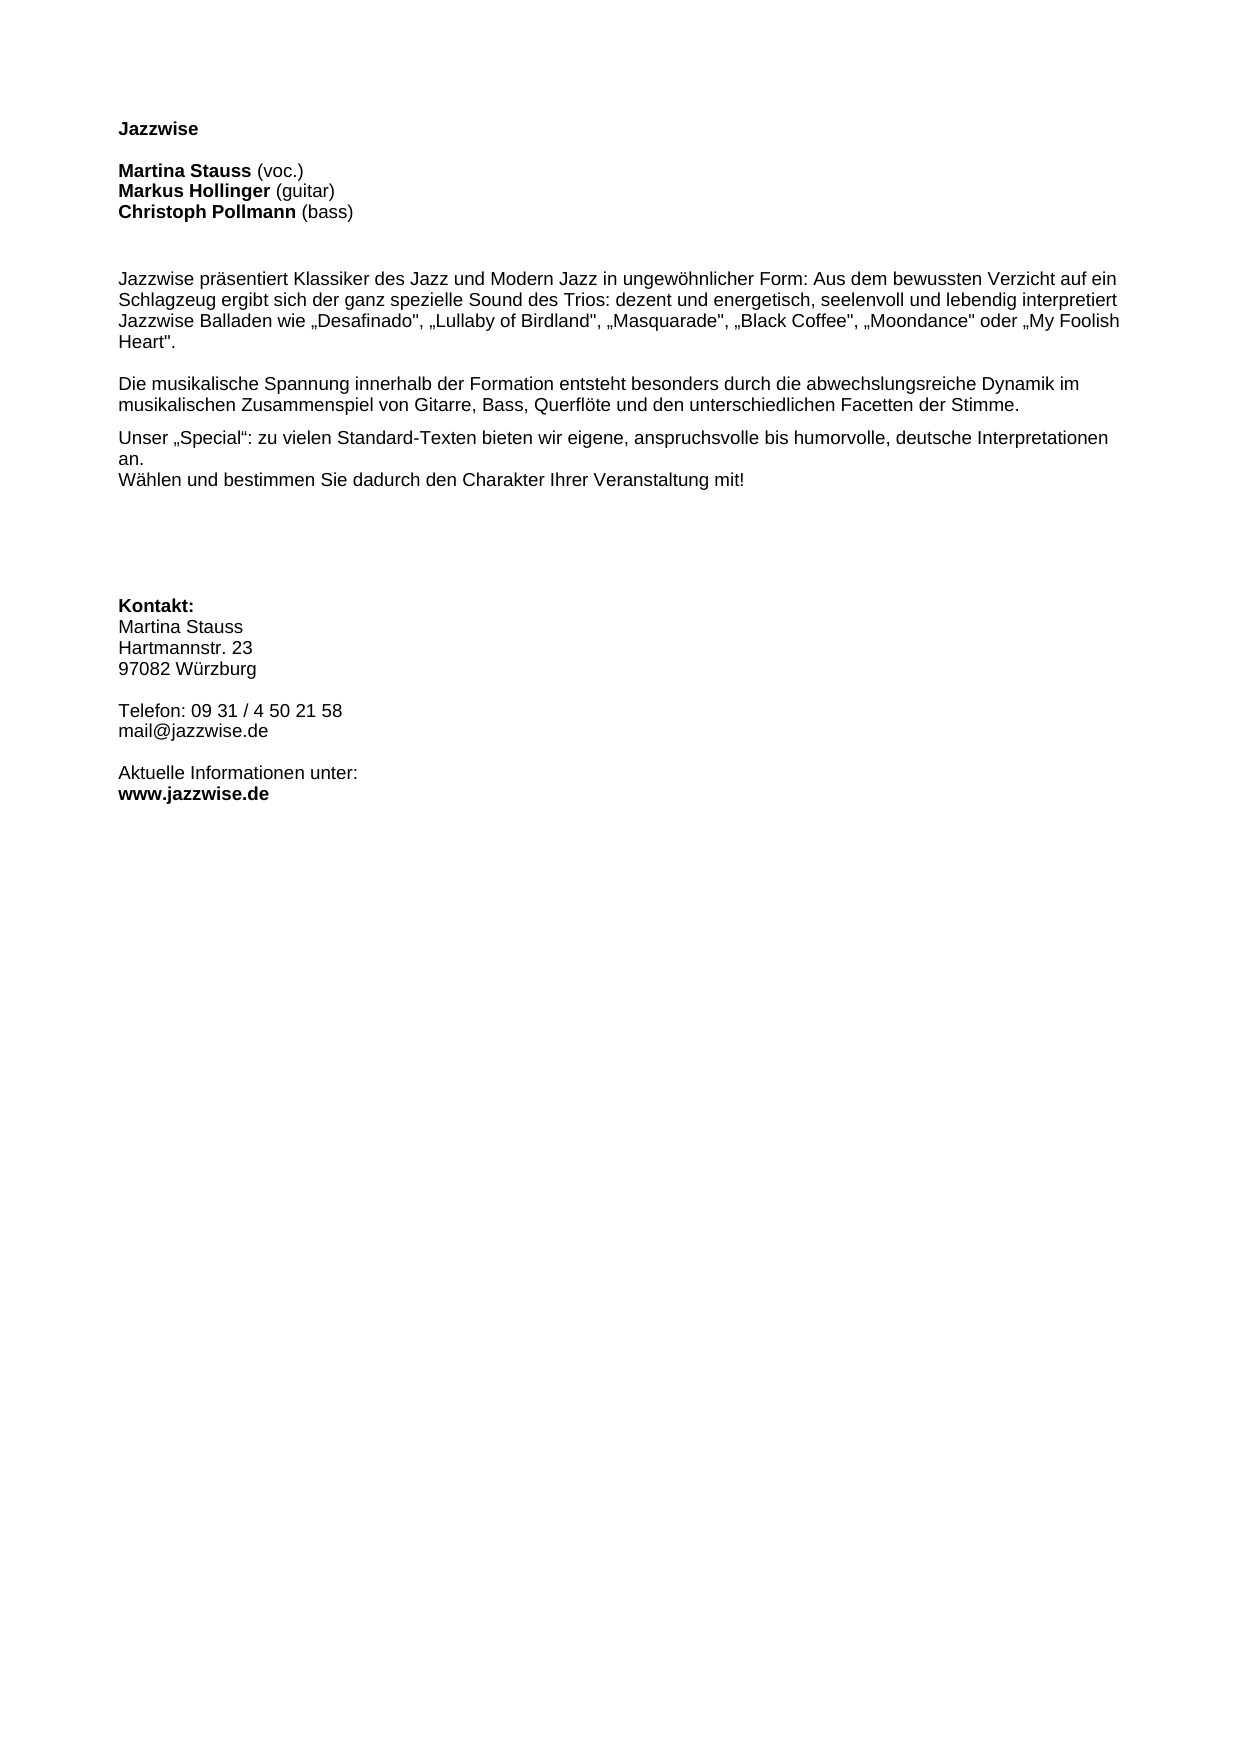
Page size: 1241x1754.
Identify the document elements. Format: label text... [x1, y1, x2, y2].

text Unser „Special“: zu vielen Standard-Texten bieten wir eigene, anspruchsvolle bis humorvolle, deutsche Interpretationen an. Wählen und bestimmen Sie dadurch den Charakter Ihrer Veranstaltung mit! Kontakt: Martina Stauss Hartmannstr. 23 97082 Würzburg Telefon: 09 31 / 4 50 21 58 mail@jazzwise.de Aktuelle Informationen unter: www.jazzwise.de [118, 428, 1122, 805]
text Jazzwise Martina Stauss (voc.) Markus Hollinger (guitar) Christoph Pollmann (bass) [118, 118, 1122, 223]
text Jazzwise präsentiert Klassiker des Jazz und Modern Jazz in ungewöhnlicher Form: Aus dem bewussten Verzicht auf ein Schlagzeug ergibt sich der ganz spezielle Sound des Trios: dezent und energetisch, seelenvoll und lebendig interpretiert Jazzwise Balladen wie „Desafinado", „Lullaby of Birdland", „Masquarade", „Black Coffee", „Moondance" oder „My Foolish Heart". Die musikalische Spannung innerhalb der Formation entsteht besonders durch die abwechslungsreiche Dynamik im musikalischen Zusammenspiel von Gitarre, Bass, Querflöte und den unterschiedlichen Facetten der Stimme. [118, 269, 1122, 415]
